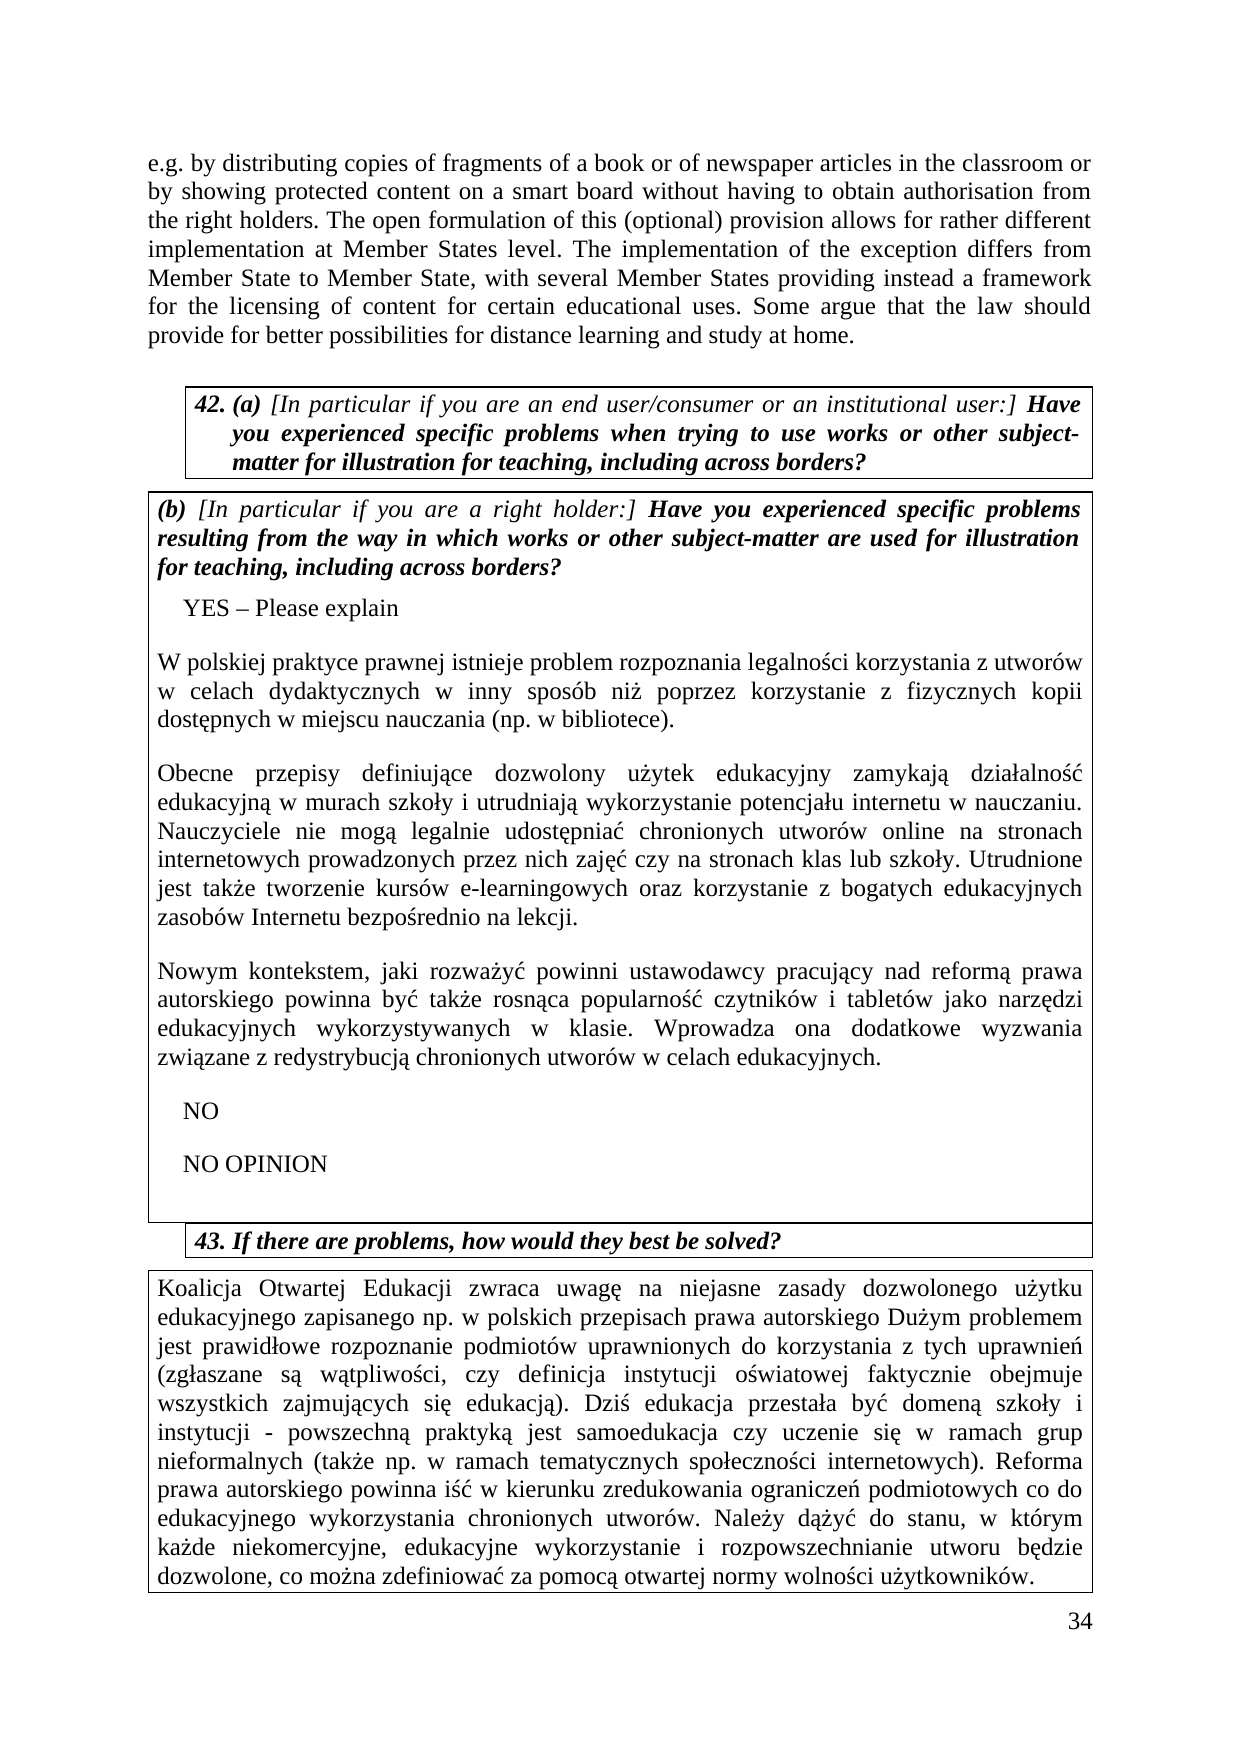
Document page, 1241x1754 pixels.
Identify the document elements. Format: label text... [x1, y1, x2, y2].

text e.g. by distributing copies of fragments of a book or of newspaper articles in the classroom or by showing protected content on a smart board without having to obtain authorisation from the right holders. The open formulation of this (optional) provision allows for rather different implementation at Member States level. The implementation of the exception differs from Member State to Member State, with several Member States providing instead a framework for the licensing of content for certain educational uses. Some argue that the law should provide for better possibilities for distance learning and study at home. [148, 148, 1093, 349]
text Obecne przepisy definiujące dozwolony użytek edukacyjny zamykają działalność edukacyjną w murach szkoły i utrudniają wykorzystanie potencjału internetu w nauczaniu. Nauczyciele nie mogą legalnie udostępniać chronionych utworów online na stronach internetowych prowadzonych przez nich zajęć czy na stronach klas lub szkoły. Utrudnione jest także tworzenie kursów e-learningowych oraz korzystanie z bogatych edukacyjnych zasobów Internetu bezpośrednio na lekcji. [149, 755, 1092, 931]
text Nowym kontekstem, jaki rozważyć powinni ustawodawcy pracujący nad reformą prawa autorskiego powinna być także rosnąca popularność czytników i tabletów jako narzędzi edukacyjnych wykorzystywanych w klasie. Wprowadza ona dodatkowe wyzwania związane z redystrybucją chronionych utworów w celach edukacyjnych. [149, 953, 1092, 1071]
text W polskiej praktyce prawnej istnieje problem rozpoznania legalności korzystania z utworów w celach dydaktycznych w inny sposób niż poprzez korzystanie z fizycznych kopii dostępnych w miejscu nauczania (np. w bibliotece). [149, 644, 1092, 733]
list (a) [In particular if you are an end user/consumer or an institutional user:] Have you experienced specific problems when trying to use works or other subject-matter for illustration for teaching, including across borders? [186, 388, 1092, 478]
text (b) [In particular if you are a right holder:] Have you experienced specific problems resulting from the way in which works or other subject-matter are used for illustration for teaching, including across borders? [149, 493, 1092, 581]
list If there are problems, how would they best be solved? [186, 1224, 1092, 1257]
text  NO OPINION [149, 1146, 1092, 1178]
text  NO [149, 1093, 1092, 1124]
text Koalicja Otwartej Edukacji zwraca uwagę na niejasne zasady dozwolonego użytku edukacyjnego zapisanego np. w polskich przepisach prawa autorskiego Dużym problemem jest prawidłowe rozpoznanie podmiotów uprawnionych do korzystania z tych uprawnień (zgłaszane są wątpliwości, czy definicja instytucji oświatowej faktycznie obejmuje wszystkich zajmujących się edukacją). Dziś edukacja przestała być domeną szkoły i instytucji - powszechną praktyką jest samoedukacja czy uczenie się w ramach grup nieformalnych (także np. w ramach tematycznych społeczności internetowych). Reforma prawa autorskiego powinna iść w kierunku zredukowania ograniczeń podmiotowych co do edukacyjnego wykorzystania chronionych utworów. Należy dążyć do stanu, w którym każde niekomercyjne, edukacyjne wykorzystanie i rozpowszechnianie utworu będzie dozwolone, co można zdefiniować za pomocą otwartej normy wolności użytkowników. [149, 1271, 1092, 1592]
text  YES – Please explain [149, 590, 1092, 622]
